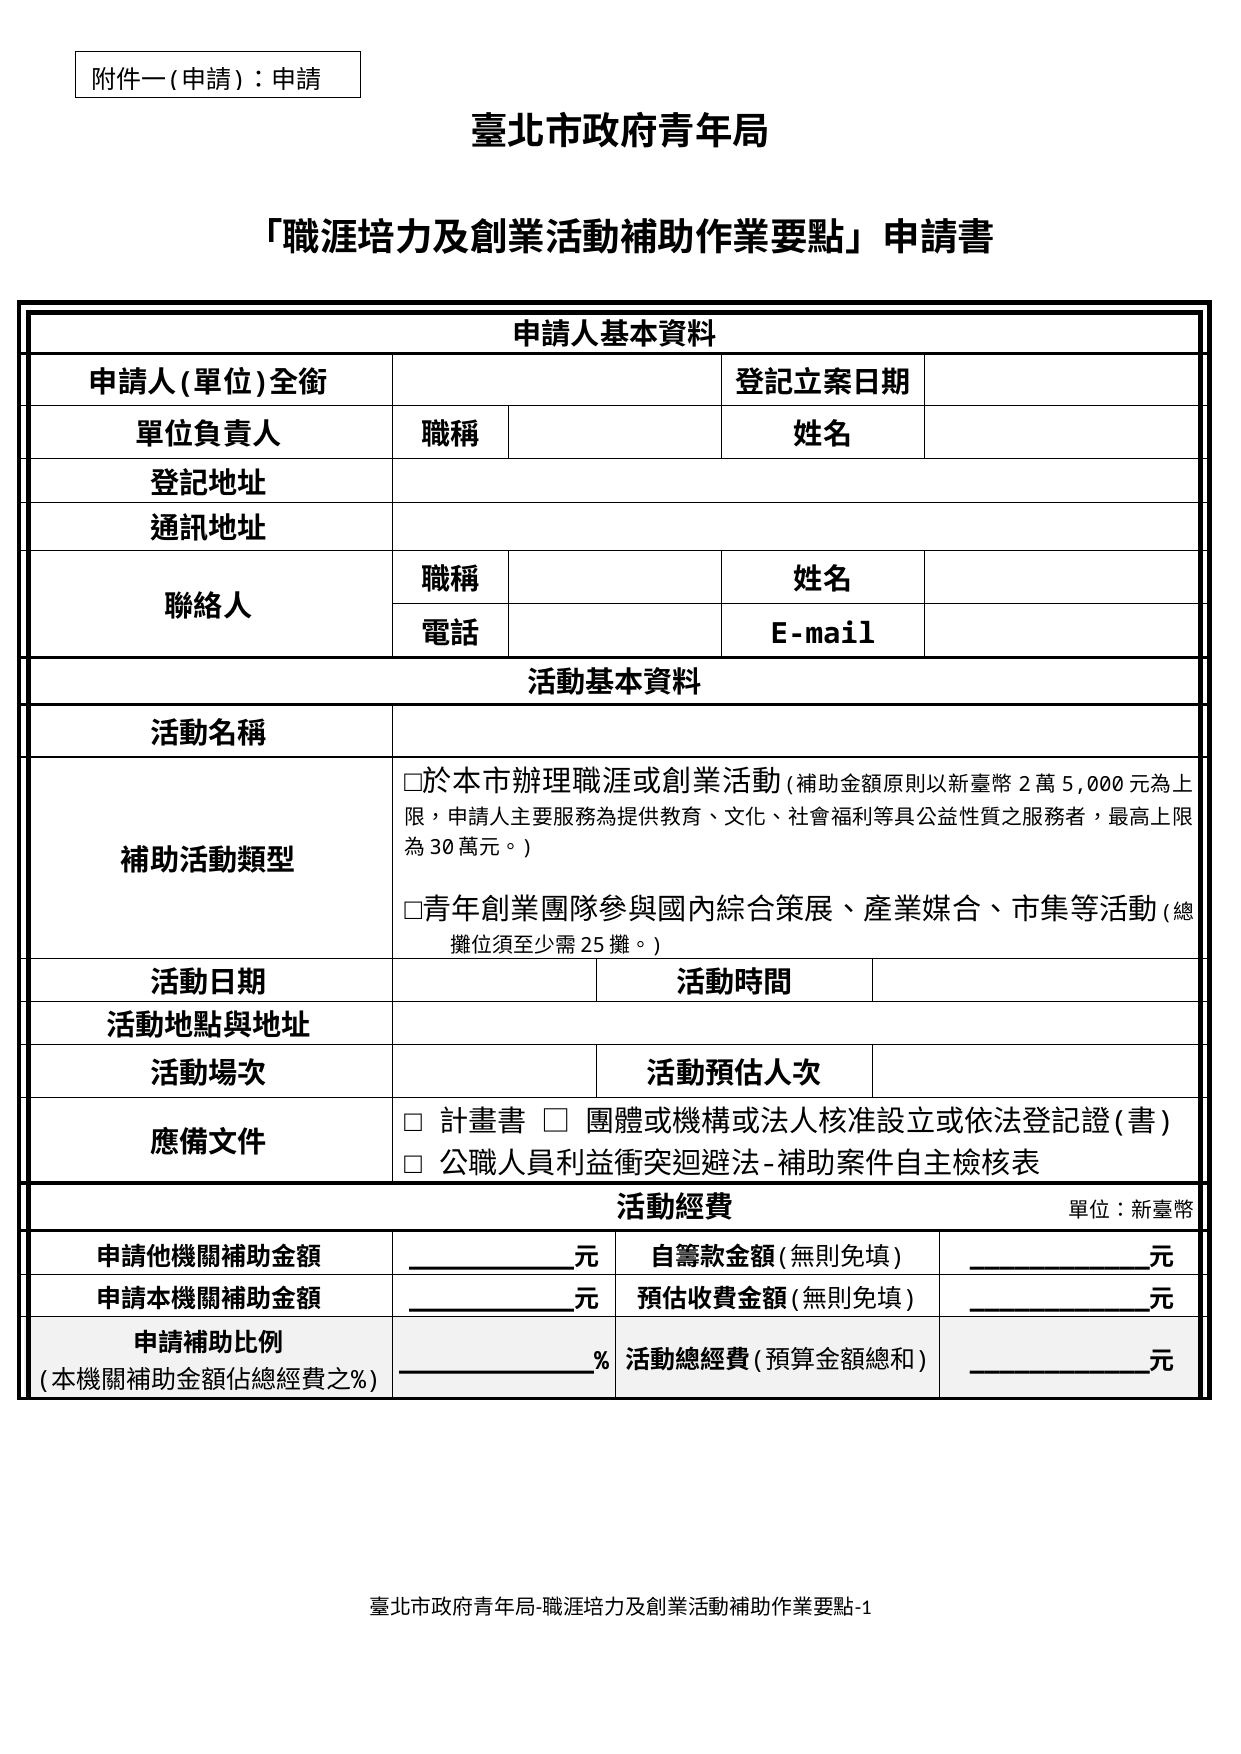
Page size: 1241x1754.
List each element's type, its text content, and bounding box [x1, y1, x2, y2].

table_header 申請人基本資料 [24, 305, 1205, 352]
table_cell 活動日期 [31, 959, 392, 1001]
table_cell 職稱 [393, 551, 508, 603]
table_cell 活動基本資料 [31, 659, 1198, 703]
table_cell □ 計畫書 □ 團體或機構或法人核准設立或依法登記證(書) □ 公職人員利益衝突迴避法-補助案件自主檢核表 [393, 1098, 1198, 1181]
table_cell 電話 [393, 604, 508, 656]
text 臺北市政府青年局 [75, 101, 1165, 194]
table_cell E-mail [722, 604, 924, 656]
table_cell [393, 1002, 1198, 1044]
table_cell [393, 503, 1198, 550]
table_cell ___________元 [393, 1232, 615, 1273]
text 「職涯培力及創業活動補助作業要點」申請書 [75, 207, 1165, 300]
table_cell [925, 355, 1198, 405]
table_cell 活動地點與地址 [31, 1002, 392, 1044]
table_cell 活動經費 單位：新臺幣 [31, 1185, 1198, 1229]
table_cell 申請補助比例 (本機關補助金額佔總經費之%) [31, 1317, 392, 1397]
table_cell 申請人(單位)全銜 [31, 355, 392, 405]
table_cell [509, 406, 721, 458]
text [76, 52, 360, 97]
table_cell 申請本機關補助金額 [31, 1275, 392, 1316]
table_cell □於本市辦理職涯或創業活動(補助金額原則以新臺幣2萬5,000元為上限，申請人主要服務為提供教育、文化、社會福利等具公益性質之服務者，最高上限為30萬元。) □青年創業團隊參與國內綜合策展、產業媒合、市集等活動(總攤位須至少需25攤。) [393, 758, 1198, 958]
table_cell 登記地址 [31, 459, 392, 502]
table_cell 補助活動類型 [31, 758, 392, 958]
table_cell [393, 706, 1198, 756]
table_cell ____________元 [940, 1317, 1198, 1397]
table_cell 活動總經費(預算金額總和) [616, 1317, 939, 1397]
table_cell [393, 1045, 596, 1097]
table_cell 通訊地址 [31, 503, 392, 550]
table_cell 職稱 [393, 406, 508, 458]
table_cell 登記立案日期 [722, 355, 924, 405]
table_cell ___________元 [393, 1275, 615, 1316]
table_cell 應備文件 [31, 1098, 392, 1181]
table_cell [925, 604, 1198, 656]
table_cell 預估收費金額(無則免填) [616, 1275, 939, 1316]
table_cell [393, 459, 1198, 502]
table_cell 活動時間 [597, 959, 872, 1001]
table_cell ____________元 [940, 1232, 1198, 1273]
table_cell [925, 406, 1198, 458]
table_cell _____________% [393, 1317, 615, 1397]
table_cell ____________元 [940, 1275, 1198, 1316]
table_cell 聯絡人 [31, 551, 392, 656]
table_cell 活動預估人次 [597, 1045, 872, 1097]
table_cell [873, 1045, 1198, 1097]
table_cell [873, 959, 1198, 1001]
table_cell [509, 604, 721, 656]
table_cell 活動名稱 [31, 706, 392, 756]
table_cell [925, 551, 1198, 603]
table_cell 姓名 [722, 406, 924, 458]
table_cell [509, 551, 721, 603]
table_cell 姓名 [722, 551, 924, 603]
table_cell [393, 355, 721, 405]
text 附件一(申請)：申請書 [91, 60, 345, 89]
table_cell 自籌款金額(無則免填) [616, 1232, 939, 1273]
table_cell 活動場次 [31, 1045, 392, 1097]
table_cell 申請他機關補助金額 [31, 1232, 392, 1273]
table_cell [393, 959, 596, 1001]
table_cell 單位負責人 [31, 406, 392, 458]
